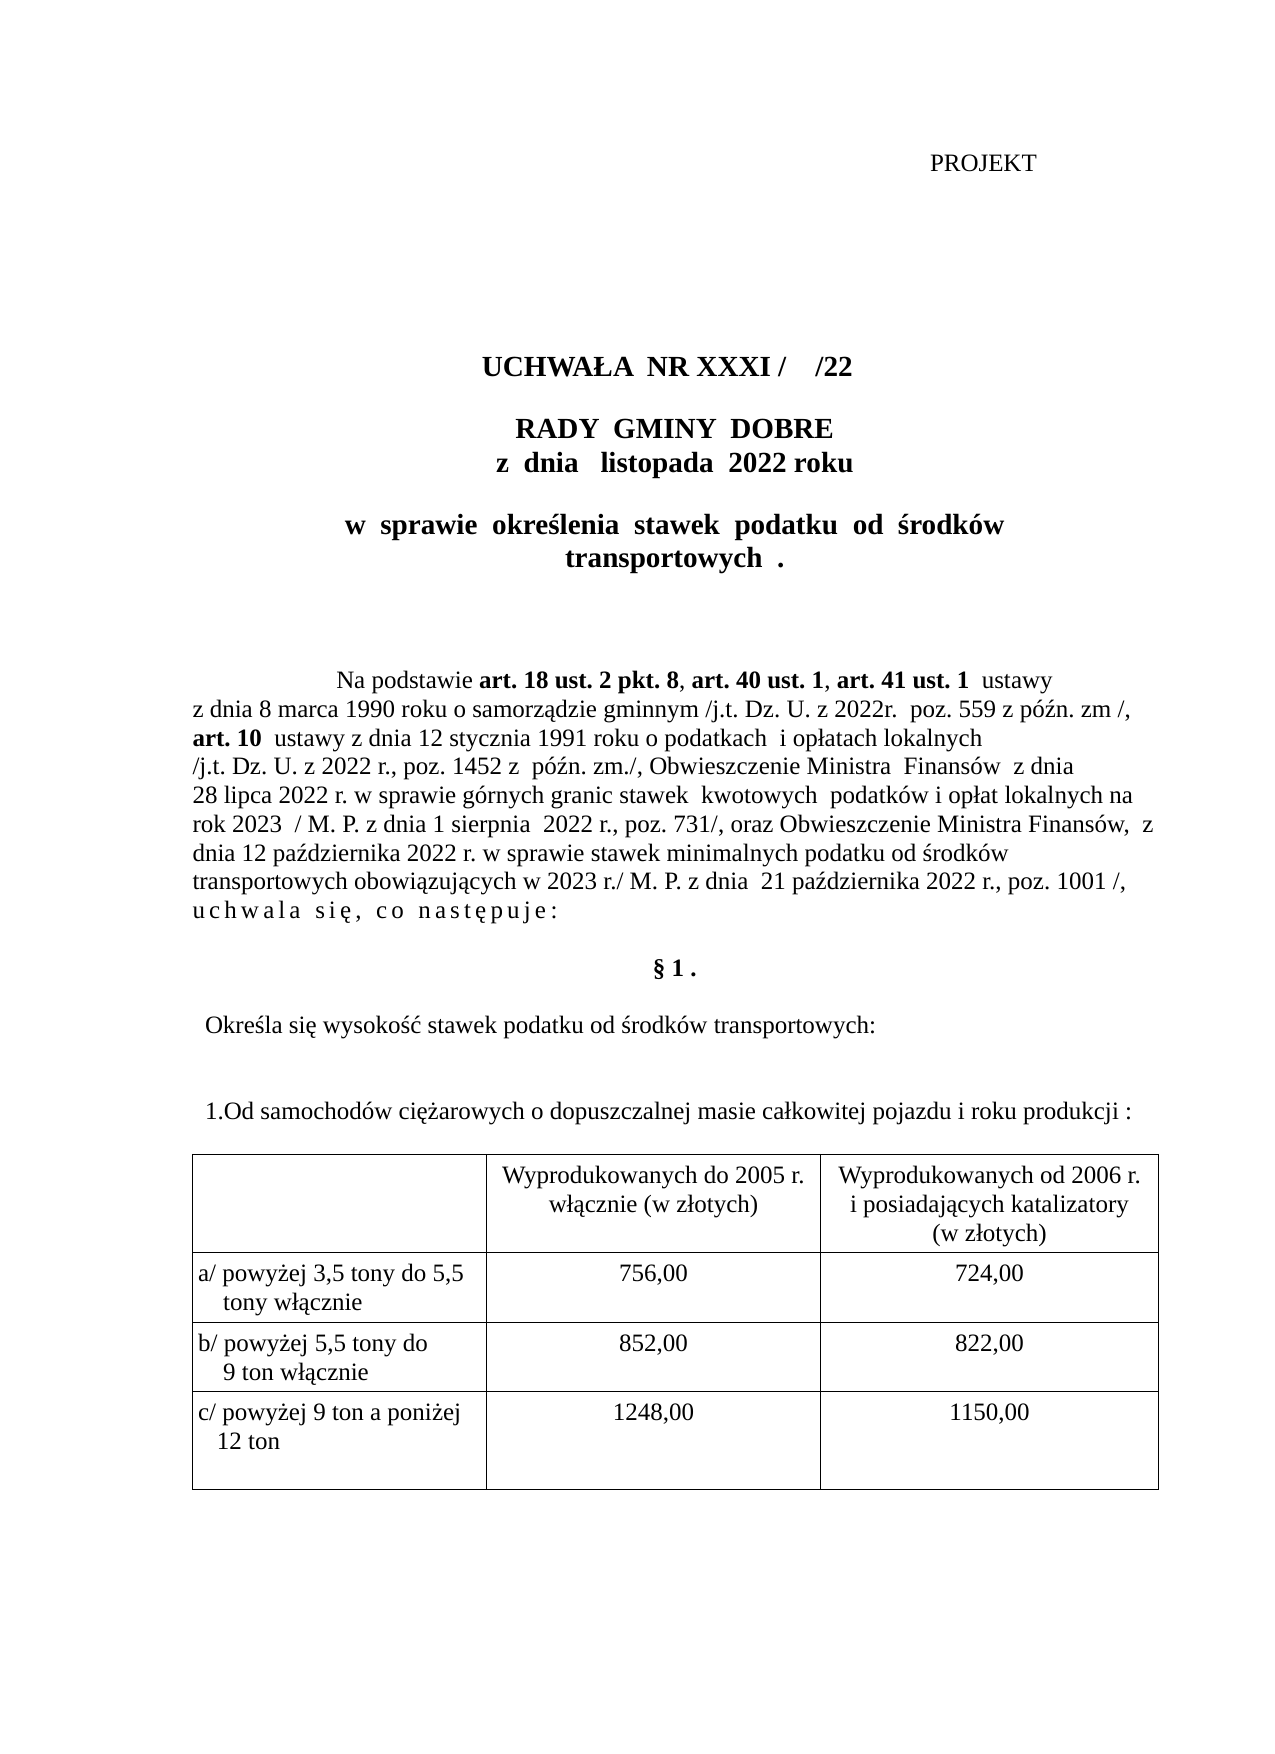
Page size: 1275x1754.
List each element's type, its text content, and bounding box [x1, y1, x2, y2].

text art. 10 ustawy z dnia 12 stycznia 1991 roku o podatkach i opłatach lokalnych [192, 723, 1157, 751]
text 28 lipca 2022 r. w sprawie górnych granic stawek kwotowych podatków i opłat lokalnych na rok 2023 / M. P. z dnia 1 sierpnia 2022 r., poz. 731/, oraz Obwieszczenie Ministra Finansów, z dnia 12 października 2022 r. w sprawie stawek minimalnych podatku od środków transportowych obowiązujących w 2023 r./ M. P. z dnia 21 października 2022 r., poz. 1001 /, uchwala się, co następuje: [192, 780, 1157, 924]
text z dnia listopada 2022 roku [192, 445, 1157, 478]
table_cell c/ powyżej 9 ton a poniżej 12 ton [193, 1392, 486, 1489]
table_cell 756,00 [487, 1253, 820, 1322]
text Określa się wysokość stawek podatku od środków transportowych: [192, 1010, 1157, 1039]
table_header [193, 1155, 486, 1252]
text RADY GMINY DOBRE [192, 411, 1157, 445]
table_cell 1150,00 [821, 1392, 1158, 1489]
table_cell a/ powyżej 3,5 tony do 5,5 tony włącznie [193, 1253, 486, 1322]
text UCHWAŁA NR XXXI / /22 [192, 349, 1157, 382]
table_header Wyprodukowanych od 2006 r. i posiadających katalizatory (w złotych) [821, 1155, 1158, 1252]
table_cell 822,00 [821, 1323, 1158, 1391]
table_cell 1248,00 [487, 1392, 820, 1489]
text transportowych . [192, 541, 1157, 574]
text z dnia 8 marca 1990 roku o samorządzie gminnym /j.t. Dz. U. z 2022r. poz. 559 z późn. zm /, [192, 694, 1157, 723]
table_cell 724,00 [821, 1253, 1158, 1322]
text PROJEKT [192, 148, 1157, 263]
text /j.t. Dz. U. z 2022 r., poz. 1452 z późn. zm./, Obwieszczenie Ministra Finansów z dnia [192, 751, 1157, 780]
table_cell 852,00 [487, 1323, 820, 1391]
text w sprawie określenia stawek podatku od środków [192, 507, 1157, 541]
text 1.Od samochodów ciężarowych o dopuszczalnej masie całkowitej pojazdu i roku produkcji : [192, 1096, 1157, 1125]
table_header Wyprodukowanych do 2005 r. włącznie (w złotych) [487, 1155, 820, 1252]
text Na podstawie art. 18 ust. 2 pkt. 8, art. 40 ust. 1, art. 41 ust. 1 ustawy [192, 665, 1157, 694]
table_cell b/ powyżej 5,5 tony do 9 ton włącznie [193, 1323, 486, 1391]
text § 1 . [192, 953, 1157, 981]
